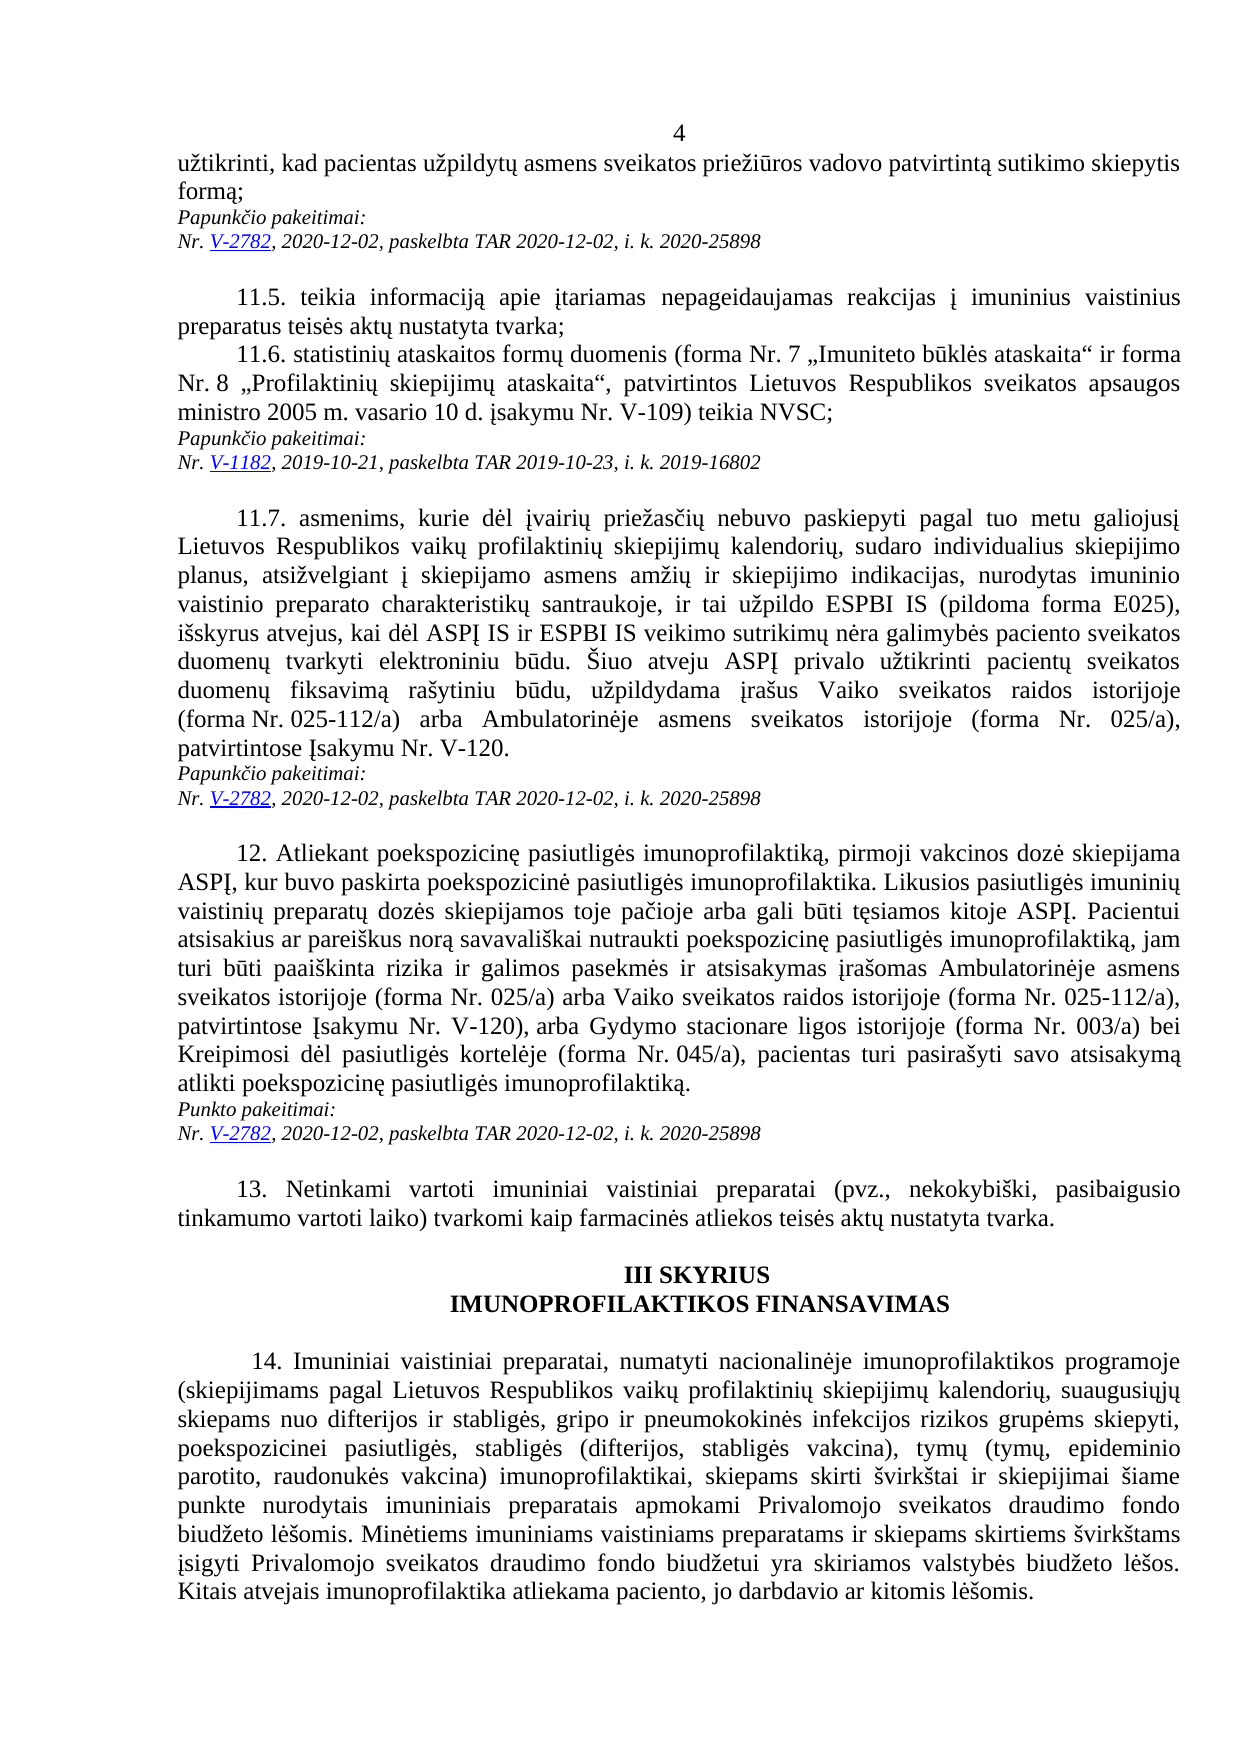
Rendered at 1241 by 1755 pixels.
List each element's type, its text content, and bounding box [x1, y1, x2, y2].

text III SKYRIUS [177, 1260, 1181, 1289]
text 13. Netinkami vartoti imuniniai vaistiniai preparatai (pvz., nekokybiški, pasibaigusio tinkamumo vartoti laiko) tvarkomi kaip farmacinės atliekos teisės aktų nustatyta tvarka. [177, 1174, 1181, 1231]
text Nr. V-2782, 2020-12-02, paskelbta TAR 2020-12-02, i. k. 2020-25898 [177, 785, 1181, 809]
text Papunkčio pakeitimai: [177, 426, 1181, 450]
text 14. Imuniniai vaistiniai preparatai, numatyti nacionalinėje imunoprofilaktikos programoje (skiepijimams pagal Lietuvos Respublikos vaikų profilaktinių skiepijimų kalendorių, suaugusiųjų skiepams nuo difterijos ir stabligės, gripo ir pneumokokinės infekcijos rizikos grupėms skiepyti, poekspozicinei pasiutligės, stabligės (difterijos, stabligės vakcina), tymų (tymų, epideminio parotito, raudonukės vakcina) imunoprofilaktikai, skiepams skirti švirkštai ir skiepijimai šiame punkte nurodytais imuniniais preparatais apmokami Privalomojo sveikatos draudimo fondo biudžeto lėšomis. Minėtiems imuniniams vaistiniams preparatams ir skiepams skirtiems švirkštams įsigyti Privalomojo sveikatos draudimo fondo biudžetui yra skiriamos valstybės biudžeto lėšos. Kitais atvejais imunoprofilaktika atliekama paciento, jo darbdavio ar kitomis lėšomis. [177, 1346, 1181, 1605]
text Nr. V-2782, 2020-12-02, paskelbta TAR 2020-12-02, i. k. 2020-25898 [177, 229, 1181, 253]
text Nr. V-1182, 2019-10-21, paskelbta TAR 2019-10-23, i. k. 2019-16802 [177, 450, 1181, 474]
text Papunkčio pakeitimai: [177, 205, 1181, 229]
text IMUNOPROFILAKTIKOS FINANSAVIMAS [177, 1289, 1181, 1318]
text 11.6. statistinių ataskaitos formų duomenis (forma Nr. 7 „Imuniteto būklės ataskaita“ ir forma Nr. 8 „Profilaktinių skiepijimų ataskaita“, patvirtintos Lietuvos Respublikos sveikatos apsaugos ministro 2005 m. vasario 10 d. įsakymu Nr. V-109) teikia NVSC; [177, 339, 1181, 426]
text 11.5. teikia informaciją apie įtariamas nepageidaujamas reakcijas į imuninius vaistinius preparatus teisės aktų nustatyta tvarka; [177, 282, 1181, 339]
text užtikrinti, kad pacientas užpildytų asmens sveikatos priežiūros vadovo patvirtintą sutikimo skiepytis formą; [177, 148, 1181, 205]
text Nr. V-2782, 2020-12-02, paskelbta TAR 2020-12-02, i. k. 2020-25898 [177, 1121, 1181, 1145]
text 12. Atliekant poekspozicinę pasiutligės imunoprofilaktiką, pirmoji vakcinos dozė skiepijama ASPĮ, kur buvo paskirta poekspozicinė pasiutligės imunoprofilaktika. Likusios pasiutligės imuninių vaistinių preparatų dozės skiepijamos toje pačioje arba gali būti tęsiamos kitoje ASPĮ. Pacientui atsisakius ar pareiškus norą savavališkai nutraukti poekspozicinę pasiutligės imunoprofilaktiką, jam turi būti paaiškinta rizika ir galimos pasekmės ir atsisakymas įrašomas Ambulatorinėje asmens sveikatos istorijoje (forma Nr. 025/a) arba Vaiko sveikatos raidos istorijoje (forma Nr. 025-112/a), patvirtintose Įsakymu Nr. V-120), arba Gydymo stacionare ligos istorijoje (forma Nr. 003/a) bei Kreipimosi dėl pasiutligės kortelėje (forma Nr. 045/a), pacientas turi pasirašyti savo atsisakymą atlikti poekspozicinę pasiutligės imunoprofilaktiką. [177, 838, 1181, 1097]
text 11.7. asmenims, kurie dėl įvairių priežasčių nebuvo paskiepyti pagal tuo metu galiojusį Lietuvos Respublikos vaikų profilaktinių skiepijimų kalendorių, sudaro individualius skiepijimo planus, atsižvelgiant į skiepijamo asmens amžių ir skiepijimo indikacijas, nurodytas imuninio vaistinio preparato charakteristikų santraukoje, ir tai užpildo ESPBI IS (pildoma forma E025), išskyrus atvejus, kai dėl ASPĮ IS ir ESPBI IS veikimo sutrikimų nėra galimybės paciento sveikatos duomenų tvarkyti elektroniniu būdu. Šiuo atveju ASPĮ privalo užtikrinti pacientų sveikatos duomenų fiksavimą rašytiniu būdu, užpildydama įrašus Vaiko sveikatos raidos istorijoje (forma Nr. 025-112/a) arba Ambulatorinėje asmens sveikatos istorijoje (forma Nr. 025/a), patvirtintose Įsakymu Nr. V-120. [177, 503, 1181, 761]
text Punkto pakeitimai: [177, 1097, 1181, 1121]
text Papunkčio pakeitimai: [177, 761, 1181, 785]
